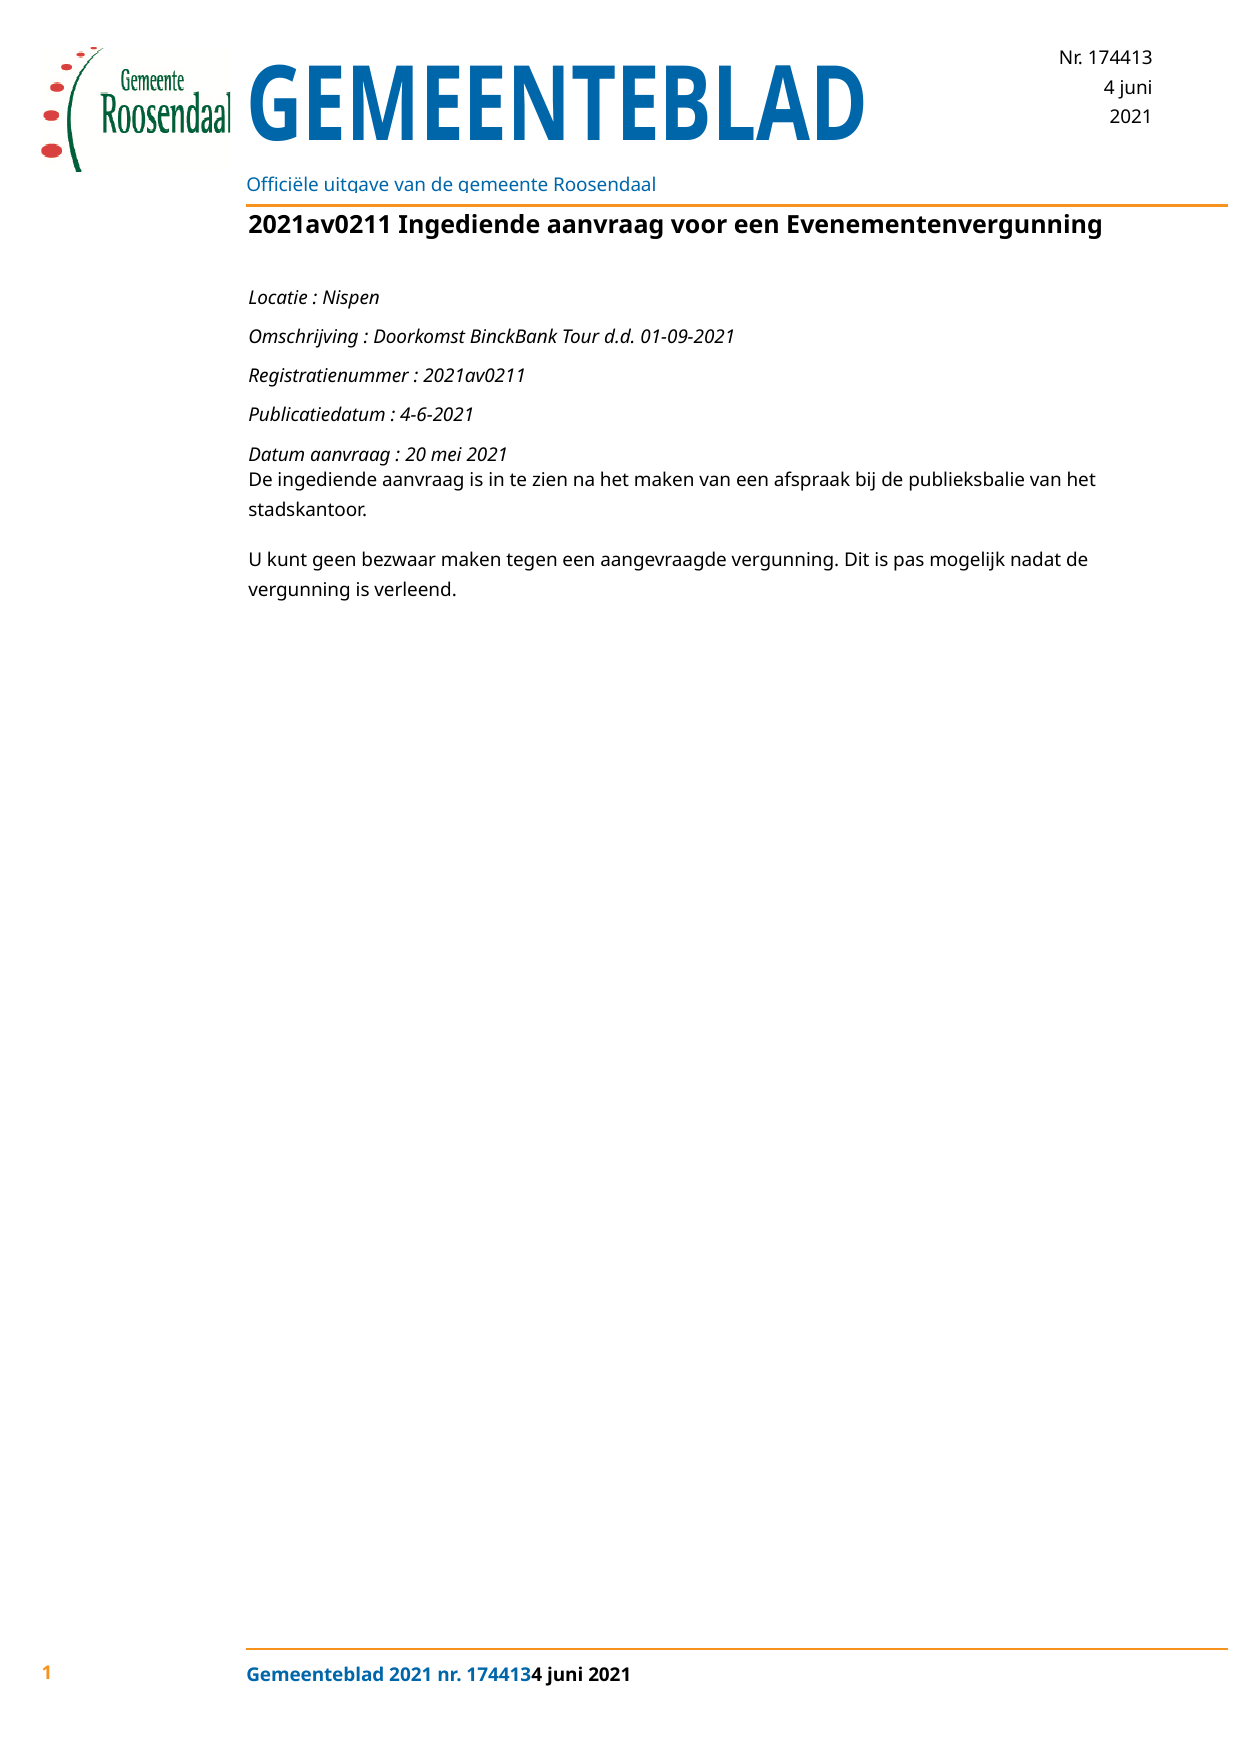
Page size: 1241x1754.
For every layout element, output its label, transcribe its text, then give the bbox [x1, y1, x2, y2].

text Locatie : Nispen [248, 284, 1152, 309]
text De ingediende aanvraag is in te zien na het maken van een afspraak bij de publieksbalie van het stadskantoor. [248, 467, 1152, 522]
text Omschrijving : Doorkomst BinckBank Tour d.d. 01-09-2021 [248, 323, 1152, 349]
picture [41, 47, 231, 172]
text Datum aanvraag : 20 mei 2021 [248, 441, 1152, 467]
text Registratienummer : 2021av0211 [248, 362, 1152, 388]
text Publicatiedatum : 4-6-2021 [248, 402, 1152, 427]
text U kunt geen bezwaar maken tegen een aangevraagde vergunning. Dit is pas mogelijk nadat de vergunning is verleend. [248, 547, 1152, 602]
text 2021av0211 Ingediende aanvraag voor een Evenementenvergunning [248, 207, 1152, 241]
